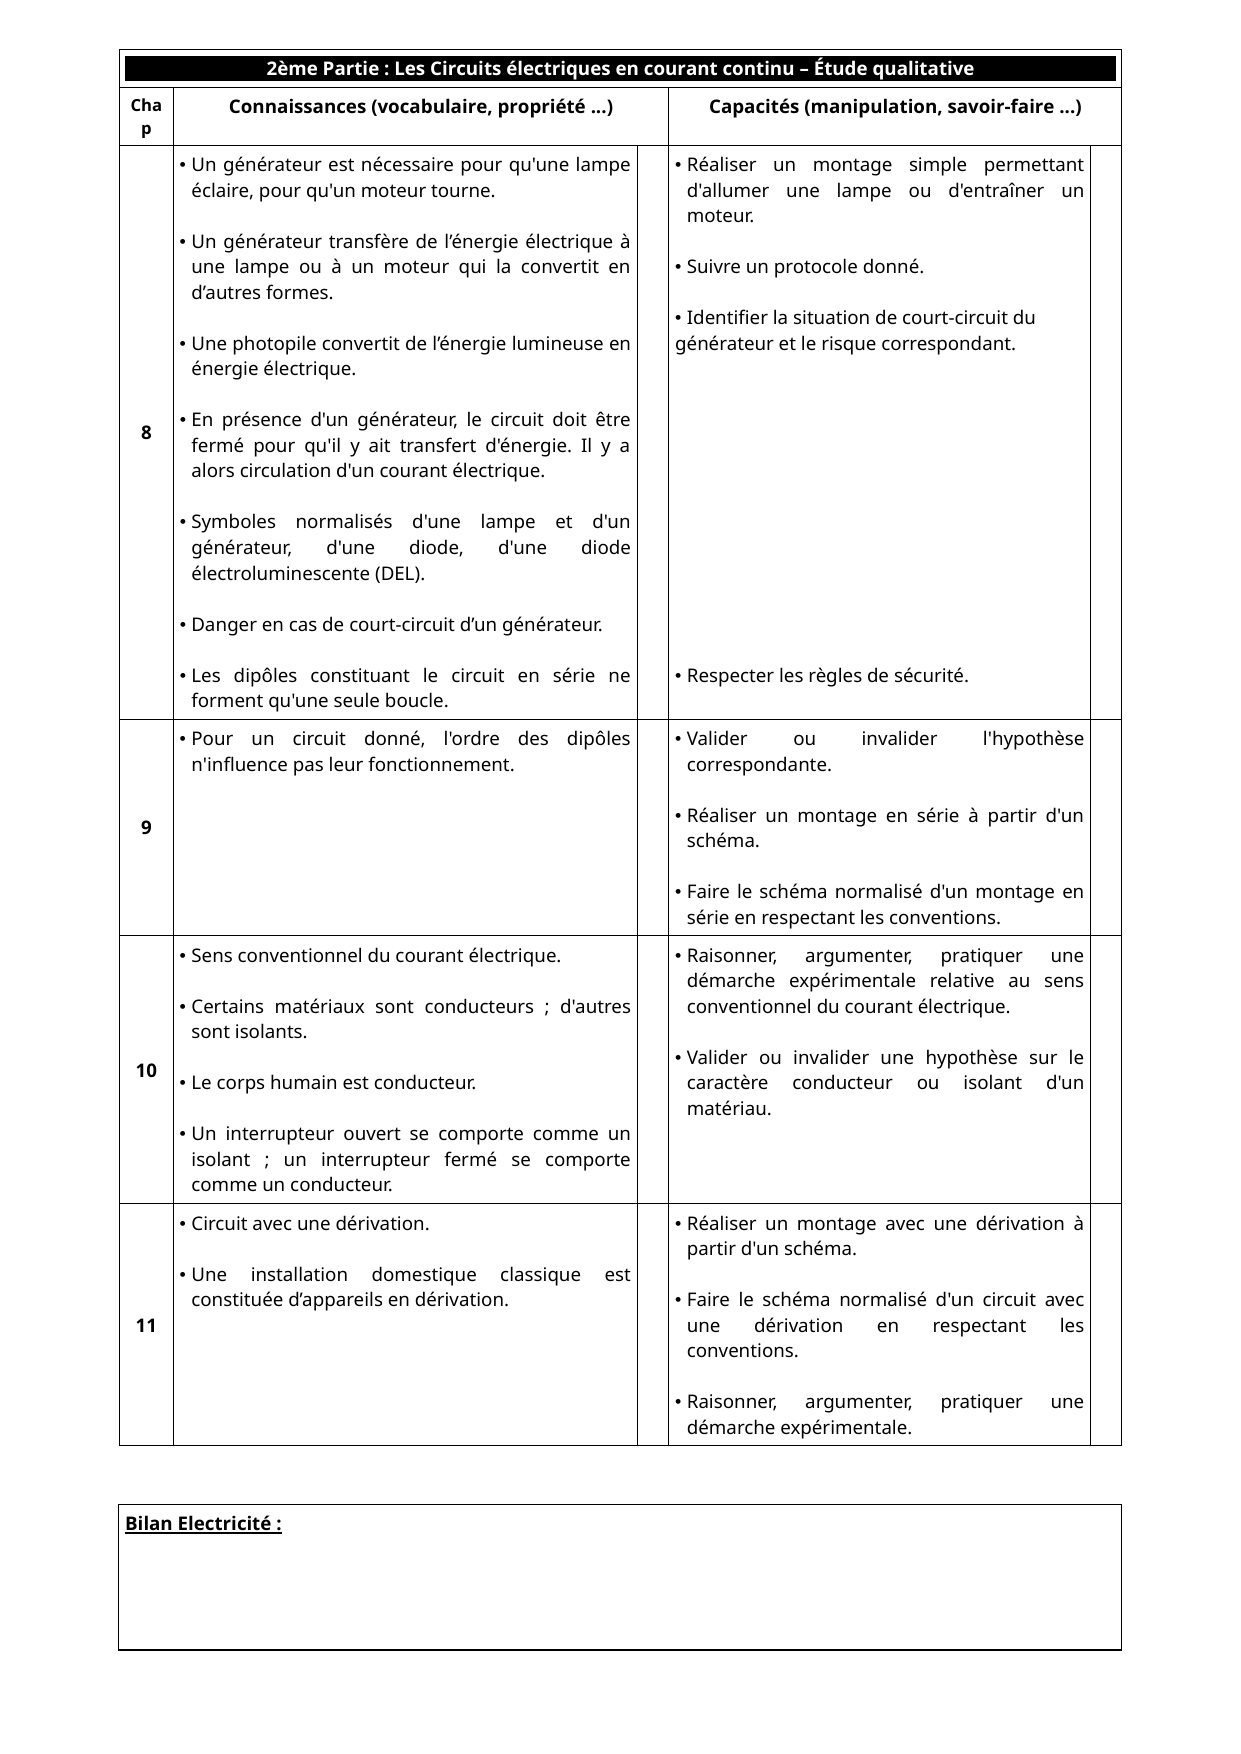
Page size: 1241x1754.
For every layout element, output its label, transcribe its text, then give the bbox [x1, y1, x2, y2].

table_cell Réaliser un montage avec une dérivation à partir d'un schéma. Faire le schéma normalisé d'un circuit avec une dérivation en respectant les conventions. Raisonner, argumenter, pratiquer une démarche expérimentale. [669, 1204, 1090, 1445]
table_cell [1091, 720, 1121, 935]
table_cell 8 [120, 146, 173, 719]
table_cell [638, 1204, 668, 1445]
table_cell Sens conventionnel du courant électrique. Certains matériaux sont conducteurs ; d'autres sont isolants. Le corps humain est conducteur. Un interrupteur ouvert se comporte comme un isolant ; un interrupteur fermé se comporte comme un conducteur. [174, 936, 637, 1203]
table_cell Pour un circuit donné, l'ordre des dipôles n'influence pas leur fonctionnement. [174, 720, 637, 935]
table_header 2ème Partie : Les Circuits électriques en courant continu – Étude qualitative [120, 50, 1121, 87]
table_cell Raisonner, argumenter, pratiquer une démarche expérimentale relative au sens conventionnel du courant électrique. Valider ou invalider une hypothèse sur le caractère conducteur ou isolant d'un matériau. [669, 936, 1090, 1203]
table_cell 11 [120, 1204, 173, 1445]
table_cell 10 [120, 936, 173, 1203]
table_cell [1091, 1204, 1121, 1445]
table_cell [638, 146, 668, 719]
table_cell Réaliser un montage simple permettant d'allumer une lampe ou d'entraîner un moteur. Suivre un protocole donné. Identifier la situation de court-circuit du générateur et le risque correspondant. Respecter les règles de sécurité. [669, 146, 1090, 719]
table_cell Valider ou invalider l'hypothèse correspondante. Réaliser un montage en série à partir d'un schéma. Faire le schéma normalisé d'un montage en série en respectant les conventions. [669, 720, 1090, 935]
table_cell Chap [120, 88, 173, 145]
table_cell 9 [120, 720, 173, 935]
table_header Bilan Electricité : [119, 1505, 1121, 1649]
table_cell Connaissances (vocabulaire, propriété ...) [174, 88, 668, 145]
table_cell [1091, 936, 1121, 1203]
table_cell Capacités (manipulation, savoir-faire ...) [669, 88, 1121, 145]
table_cell [1091, 146, 1121, 719]
table_cell [638, 936, 668, 1203]
table_cell Circuit avec une dérivation. Une installation domestique classique est constituée d’appareils en dérivation. [174, 1204, 637, 1445]
table_cell Un générateur est nécessaire pour qu'une lampe éclaire, pour qu'un moteur tourne. Un générateur transfère de l’énergie électrique à une lampe ou à un moteur qui la convertit en d’autres formes. Une photopile convertit de l’énergie lumineuse en énergie électrique. En présence d'un générateur, le circuit doit être fermé pour qu'il y ait transfert d'énergie. Il y a alors circulation d'un courant électrique. Symboles normalisés d'une lampe et d'un générateur, d'une diode, d'une diode électroluminescente (DEL). Danger en cas de court-circuit d’un générateur. Les dipôles constituant le circuit en série ne forment qu'une seule boucle. [174, 146, 637, 719]
table_cell [638, 720, 668, 935]
